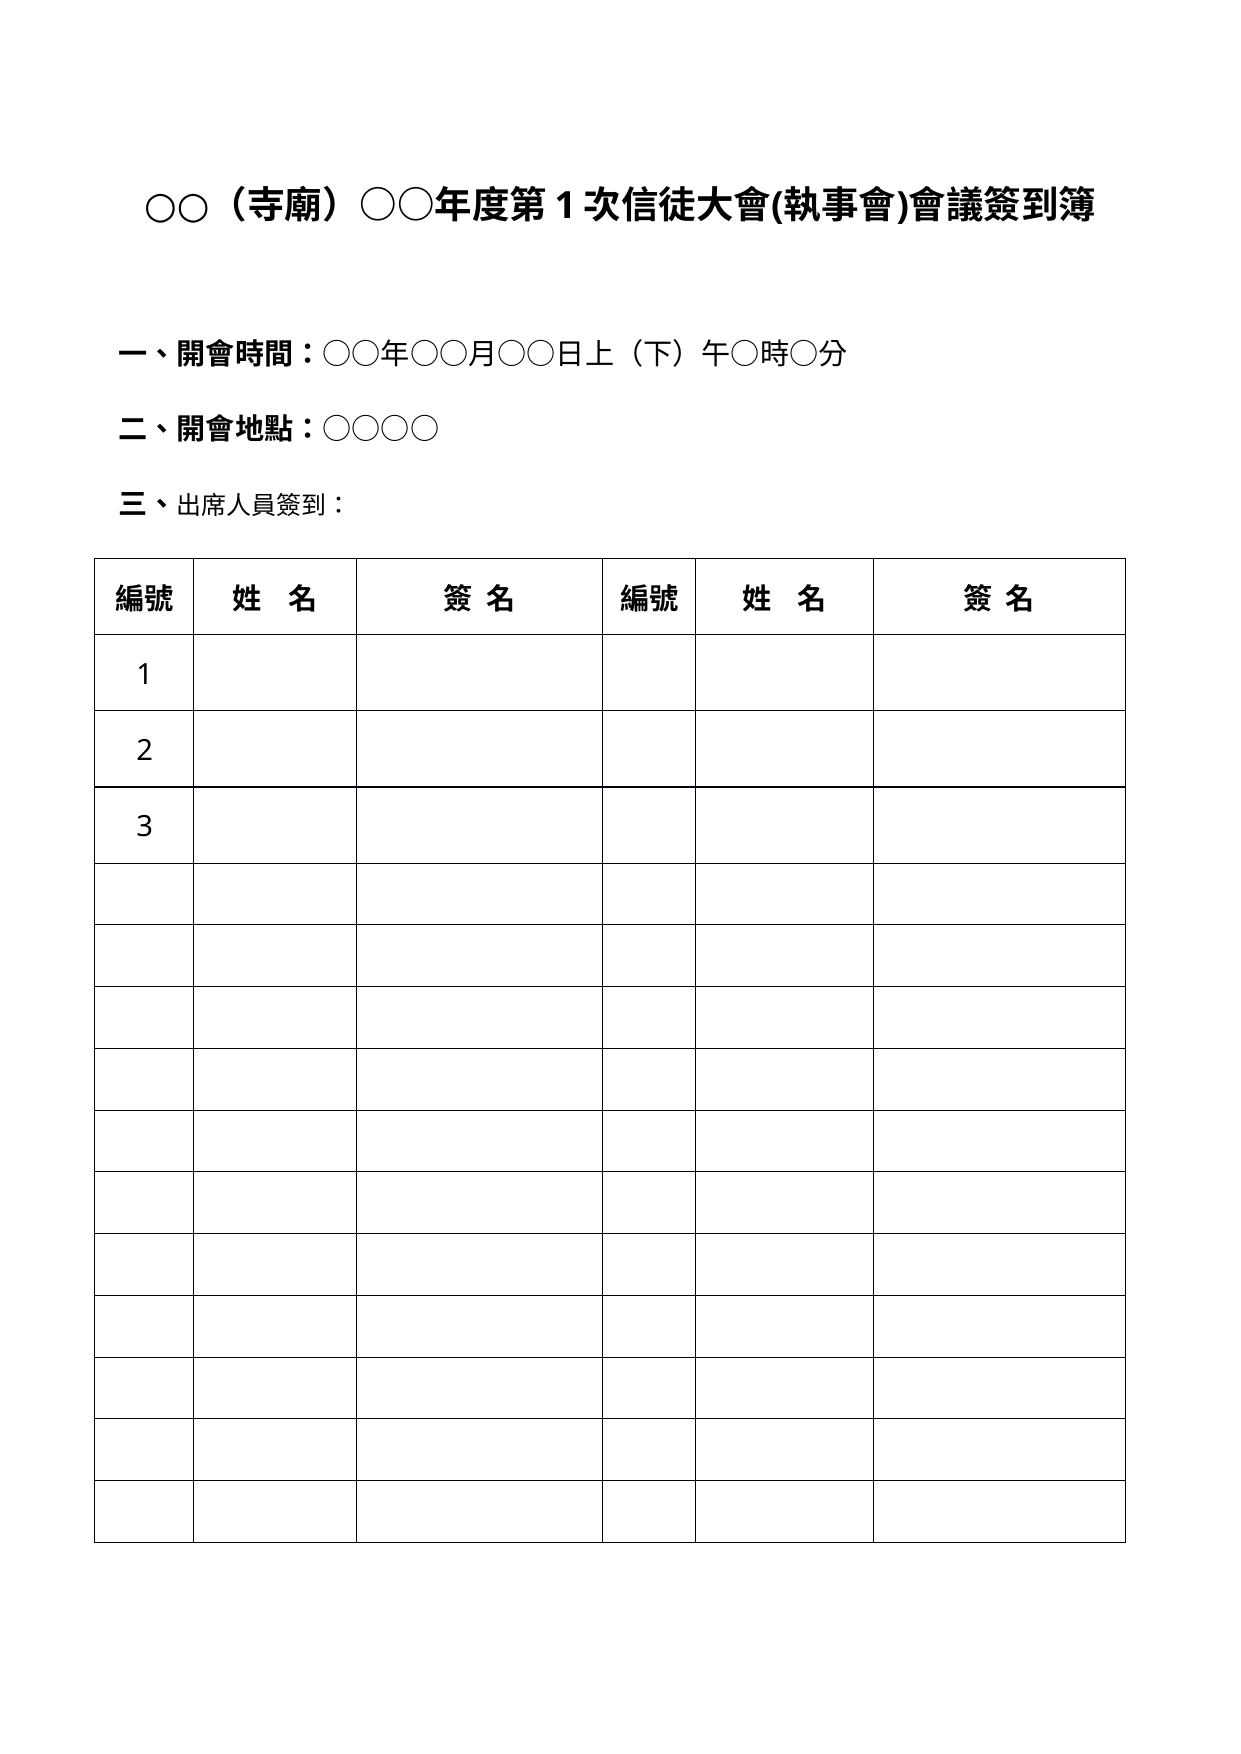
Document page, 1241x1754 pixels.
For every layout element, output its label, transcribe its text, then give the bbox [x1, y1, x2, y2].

table_cell [95, 1296, 193, 1357]
text ○○（寺廟）○○年度第1次信徒大會(執事會)會議簽到簿 [118, 164, 1122, 239]
table_cell [874, 1358, 1125, 1418]
table_cell [696, 1111, 873, 1171]
table_cell [95, 1419, 193, 1480]
table_cell [696, 788, 873, 862]
table_cell [696, 1358, 873, 1418]
table_cell [603, 1481, 695, 1542]
table_cell [95, 864, 193, 924]
table_header 姓 名 [194, 559, 356, 634]
table_cell [95, 1358, 193, 1418]
table_cell [603, 1358, 695, 1418]
table_header 編號 [603, 559, 695, 634]
table_cell [357, 1049, 602, 1109]
table_cell [357, 1419, 602, 1480]
table_cell [603, 864, 695, 924]
table_cell [357, 1111, 602, 1171]
table_cell [357, 1481, 602, 1542]
table_cell [874, 1172, 1125, 1233]
table_cell [603, 987, 695, 1048]
table_cell [874, 925, 1125, 986]
table_cell [874, 1419, 1125, 1480]
table_cell [95, 925, 193, 986]
table_cell [603, 1419, 695, 1480]
table_cell [194, 1358, 356, 1418]
table_cell 2 [95, 711, 193, 786]
table_cell [696, 635, 873, 710]
table_cell [357, 864, 602, 924]
table_header 編號 [95, 559, 193, 634]
table_cell 3 [95, 788, 193, 862]
table_cell [874, 1481, 1125, 1542]
table_cell [874, 864, 1125, 924]
table_cell [194, 711, 356, 786]
table_cell [874, 1296, 1125, 1357]
table_cell [194, 987, 356, 1048]
table_cell [696, 1172, 873, 1233]
table_cell [194, 1481, 356, 1542]
table_cell [874, 987, 1125, 1048]
table_cell [696, 1419, 873, 1480]
table_cell [357, 788, 602, 862]
table_cell [874, 711, 1125, 786]
table_cell [874, 1234, 1125, 1295]
table_cell [95, 1481, 193, 1542]
table_cell [874, 635, 1125, 710]
table_cell [696, 1049, 873, 1109]
table_cell [194, 925, 356, 986]
table_cell [696, 711, 873, 786]
table_cell [874, 788, 1125, 862]
table_cell [194, 1049, 356, 1109]
table_cell [95, 1049, 193, 1109]
table_cell [696, 1481, 873, 1542]
table_cell [194, 1234, 356, 1295]
table_cell [696, 987, 873, 1048]
table_cell [603, 1049, 695, 1109]
table_header 簽 名 [874, 559, 1125, 634]
table_cell [357, 1172, 602, 1233]
table_cell [357, 987, 602, 1048]
table_cell [696, 864, 873, 924]
table_header 簽 名 [357, 559, 602, 634]
table_cell [194, 788, 356, 862]
table_cell [696, 1296, 873, 1357]
table_cell [194, 1419, 356, 1480]
table_cell [357, 635, 602, 710]
table_cell [696, 1234, 873, 1295]
table_cell [603, 1234, 695, 1295]
table_cell [357, 1358, 602, 1418]
table_cell [95, 1234, 193, 1295]
table_cell 1 [95, 635, 193, 710]
table_cell [603, 788, 695, 862]
table_header 姓 名 [696, 559, 873, 634]
table_cell [696, 925, 873, 986]
text 一、開會時間：○○年○○月○○日上（下）午○時○分 [118, 314, 1122, 389]
table_cell [194, 1111, 356, 1171]
table_cell [603, 1296, 695, 1357]
table_cell [603, 711, 695, 786]
table_cell [194, 635, 356, 710]
table_cell [603, 1111, 695, 1171]
table_cell [603, 925, 695, 986]
table_cell [357, 1234, 602, 1295]
text 二、開會地點：○○○○ [118, 389, 1122, 464]
text 三、出席人員簽到： [118, 464, 1122, 539]
table_cell [603, 635, 695, 710]
table_cell [95, 1172, 193, 1233]
table_cell [357, 711, 602, 786]
table_cell [874, 1111, 1125, 1171]
table_cell [874, 1049, 1125, 1109]
table_cell [357, 1296, 602, 1357]
table_cell [95, 1111, 193, 1171]
table_cell [603, 1172, 695, 1233]
table_cell [194, 864, 356, 924]
table_cell [95, 987, 193, 1048]
table_cell [194, 1172, 356, 1233]
table_cell [357, 925, 602, 986]
table_cell [194, 1296, 356, 1357]
